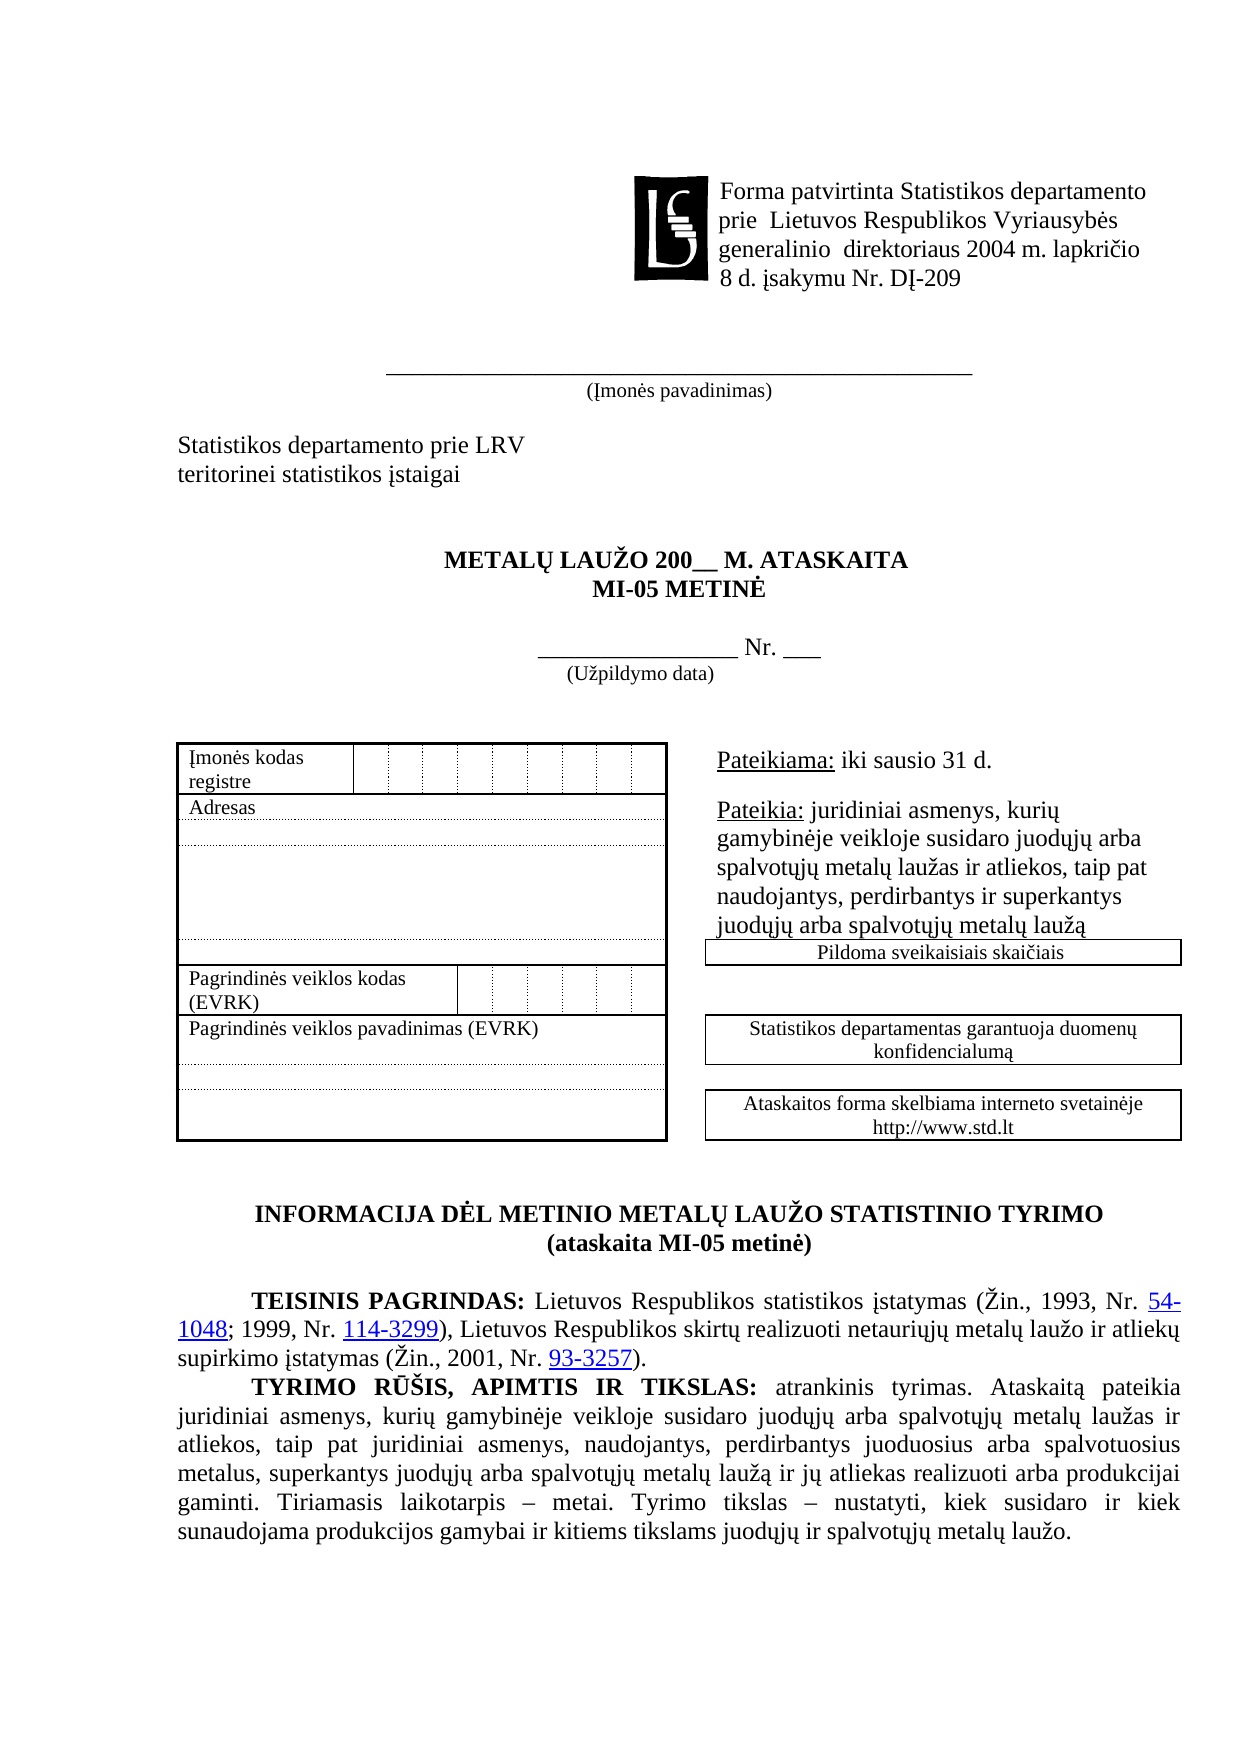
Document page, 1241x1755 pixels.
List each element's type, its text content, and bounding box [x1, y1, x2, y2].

text 8 d. įsakymu Nr. DĮ-209 [718, 263, 1181, 291]
table_cell [179, 1089, 665, 1139]
table_cell [668, 845, 705, 938]
text INFORMACIJA DĖL metinio METALŲ LAUŽO statistinio tyrimo [177, 1199, 1181, 1228]
table_cell [668, 939, 705, 964]
table_cell [668, 1064, 705, 1089]
table_header [527, 745, 562, 793]
text (Užpildymo data) [177, 660, 1181, 684]
table_header Įmonės kodas registre [179, 745, 353, 793]
table_cell Statistikos departamentas garantuoja duomenų konfidencialumą [706, 1016, 1180, 1063]
table_cell [597, 966, 632, 1014]
text Statistikos departamento prie LRV [177, 430, 1181, 459]
text TEISINIS PAGRINDAS: Lietuvos Respublikos statistikos įstatymas (Žin., 1993, Nr. 54-1048; 1999, Nr. 114-3299), Lietuvos Respublikos skirtų realizuoti netauriųjų metalų laužo ir atliekų supirkimo įstatymas (Žin., 2001, Nr. 93-3257). [177, 1286, 1181, 1372]
table_cell Adresas [179, 795, 665, 819]
table_cell [668, 964, 705, 1014]
table_header Pateikiama: iki sausio 31 d. [705, 742, 1181, 793]
table_cell [632, 966, 665, 1014]
table_cell [668, 1089, 705, 1139]
table_cell Ataskaitos forma skelbiama interneto svetainėje http://www.std.lt [706, 1091, 1180, 1139]
text TYRIMO RŪŠIS, APIMTIS IR TIKSLAS: atrankinis tyrimas. Ataskaitą pateikia juridiniai asmenys, kurių gamybinėje veikloje susidaro juodųjų arba spalvotųjų metalų laužas ir atliekos, taip pat juridiniai asmenys, naudojantys, perdirbantys juoduosius arba spalvotuosius metalus, superkantys juodųjų arba spalvotųjų metalų laužą ir jų atliekas realizuoti arba produkcijai gaminti. Tiriamasis laikotarpis – metai. Tyrimo tikslas – nustatyti, kiek susidaro ir kiek sunaudojama produkcijos gamybai ir kitiems tikslams juodųjų ir spalvotųjų metalų laužo. [177, 1372, 1181, 1544]
table_cell [527, 966, 562, 1014]
table_cell Pagrindinės veiklos pavadinimas (EVRK) [179, 1016, 665, 1063]
table_cell [493, 966, 527, 1014]
text teritorinei statistikos įstaigai [177, 459, 1181, 488]
table_cell [705, 1065, 1181, 1089]
table_cell [668, 819, 705, 844]
table_cell [668, 1014, 705, 1063]
text Forma patvirtinta Statistikos departamento prie Lietuvos Respublikos Vyriausybės generalinio direktoriaus 2004 m. lapkričio [718, 176, 1181, 263]
table_cell [705, 966, 1181, 1014]
table_cell Pagrindinės veiklos kodas (EVRK) [179, 966, 457, 1014]
table_cell [179, 845, 665, 938]
table_header [423, 745, 458, 793]
text MI-05 METINĖ [177, 574, 1181, 603]
table_header [354, 745, 388, 793]
text METALŲ LAUŽO 200__ M. ATASKAITA [177, 545, 1181, 574]
table_header [632, 745, 665, 793]
text ________________ Nr. ___ [177, 632, 1181, 660]
table_header [388, 745, 423, 793]
table_header [458, 745, 492, 793]
table_header [597, 745, 632, 793]
table_cell [562, 966, 597, 1014]
table_cell [179, 819, 665, 844]
table_cell Pateikia: juridiniai asmenys, kurių gamybinėje veikloje susidaro juodųjų arba spalvotųjų metalų laužas ir atliekos, taip pat naudojantys, perdirbantys ir superkantys juodųjų arba spalvotųjų metalų laužą [705, 793, 1181, 938]
text (ataskaita MI-05 metinė) [177, 1228, 1181, 1257]
text (Įmonės pavadinimas) [177, 378, 1181, 402]
table_cell [179, 1064, 665, 1089]
table_header [493, 745, 527, 793]
table_cell [458, 966, 492, 1014]
table_header [562, 745, 597, 793]
table_cell [179, 939, 665, 964]
table_cell Pildoma sveikaisiais skaičiais [706, 940, 1180, 964]
table_cell [668, 793, 705, 819]
table_header [668, 742, 705, 793]
